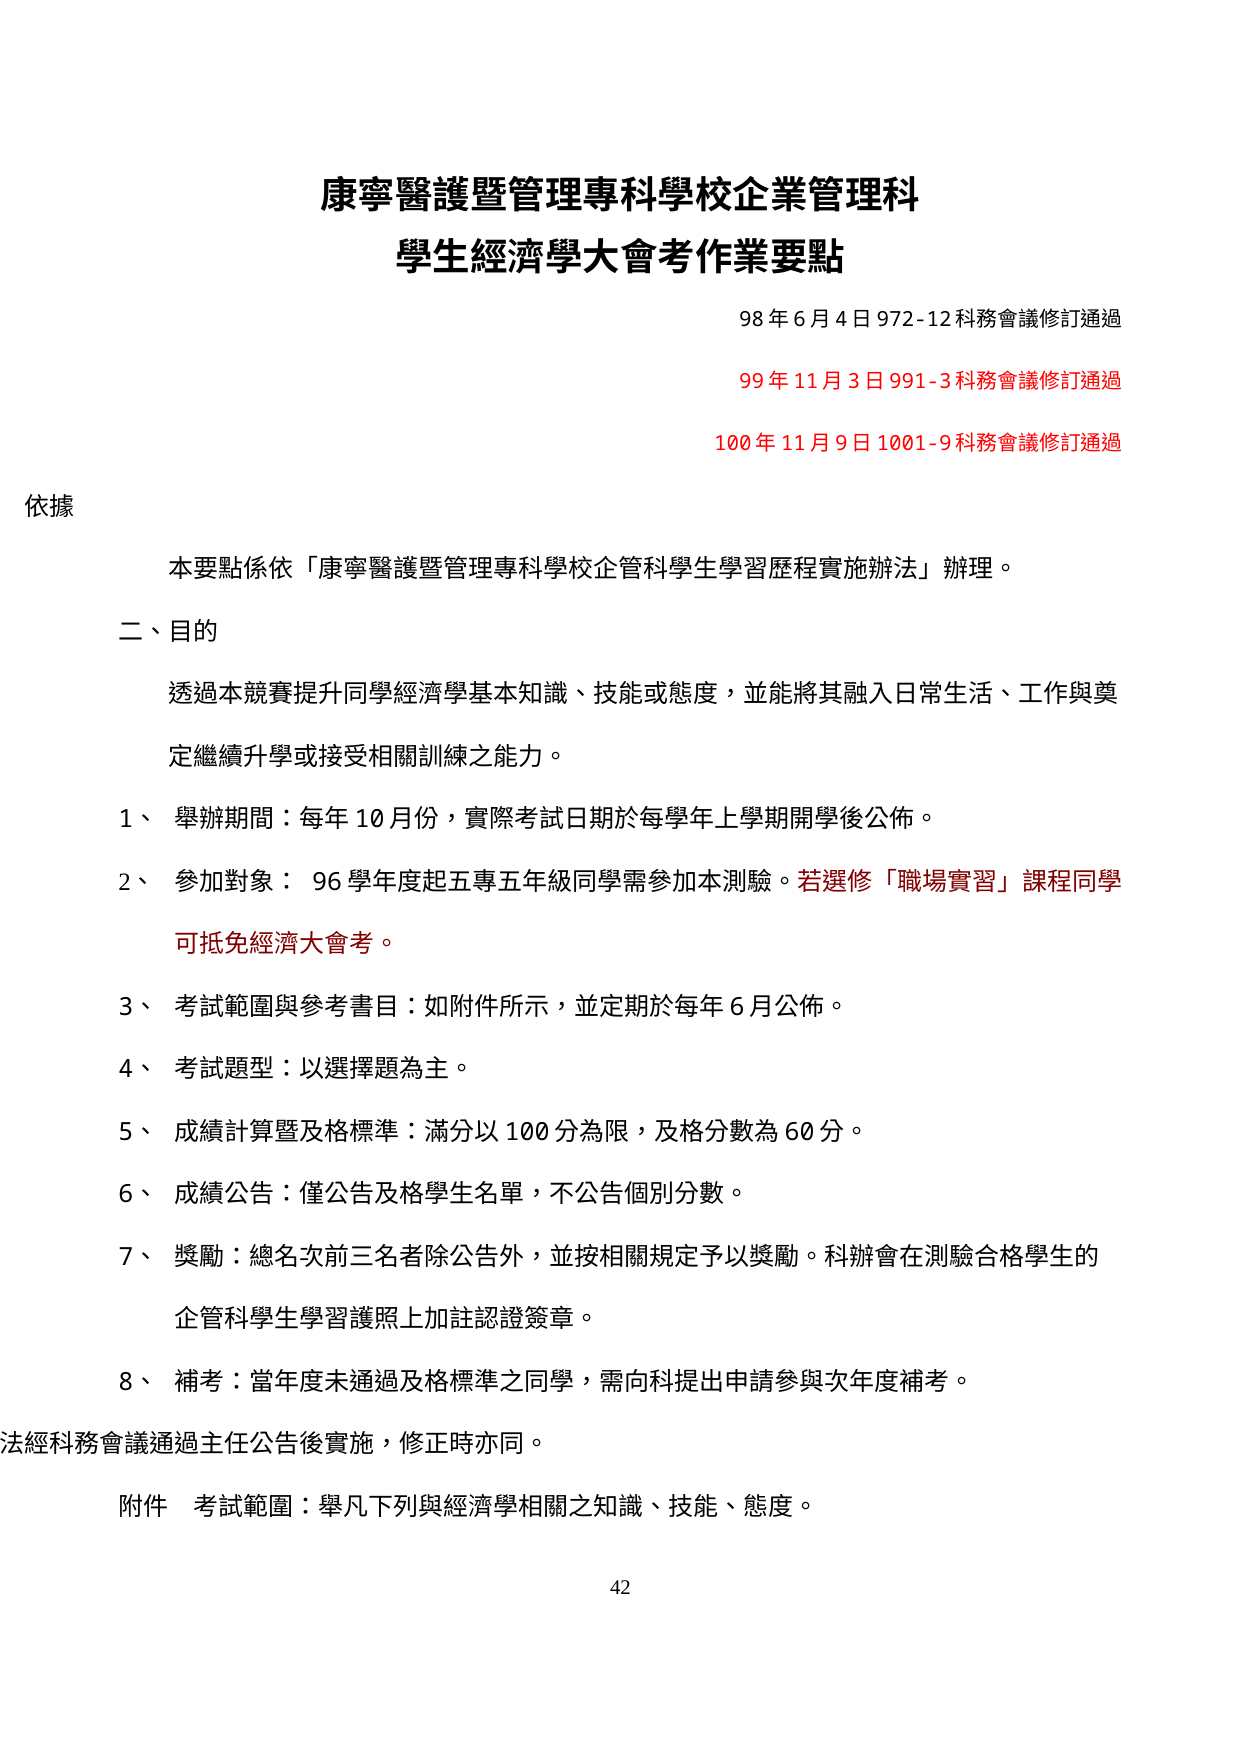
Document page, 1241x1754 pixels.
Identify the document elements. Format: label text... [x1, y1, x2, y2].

text 學生經濟學大會考作業要點 [118, 212, 1122, 275]
list 成績計算暨及格標準：滿分以100分為限，及格分數為60分。 [118, 1087, 1122, 1150]
text 本要點係依「康寧醫護暨管理專科學校企管科學生學習歷程實施辦法」辦理。 [168, 525, 1122, 587]
text 二、目的 [118, 587, 1122, 650]
text 100年11月9日1001-9科務會議修訂通過 [168, 400, 1122, 462]
list 參加對象： 96學年度起五專五年級同學需參加本測驗。若選修「職場實習」課程同學可抵免經濟大會考。 [118, 837, 1122, 962]
list 補考：當年度未通過及格標準之同學，需向科提出申請參與次年度補考。 [118, 1337, 1122, 1400]
list 舉辦期間：每年10月份，實際考試日期於每學年上學期開學後公佈。 [118, 775, 1122, 837]
list 成績公告：僅公告及格學生名單，不公告個別分數。 [118, 1150, 1122, 1212]
text 康寧醫護暨管理專科學校企業管理科 [118, 150, 1122, 212]
list 依據 [0, 462, 1122, 525]
text 98年6月4日972-12科務會議修訂通過 [168, 275, 1122, 337]
list 獎勵：總名次前三名者除公告外，並按相關規定予以獎勵。科辦會在測驗合格學生的企管科學生學習護照上加註認證簽章。 [118, 1212, 1122, 1337]
text 99年11月3日991-3科務會議修訂通過 [168, 337, 1122, 400]
text 透過本競賽提升同學經濟學基本知識、技能或態度，並能將其融入日常生活、工作與奠定繼續升學或接受相關訓練之能力。 [168, 650, 1122, 775]
list 考試題型：以選擇題為主。 [118, 1025, 1122, 1087]
text 附件 考試範圍：舉凡下列與經濟學相關之知識、技能、態度。 [118, 1462, 1122, 1525]
list 本辦法經科務會議通過主任公告後實施，修正時亦同。 [0, 1400, 1122, 1462]
list 考試範圍與參考書目：如附件所示，並定期於每年6月公佈。 [118, 962, 1122, 1025]
